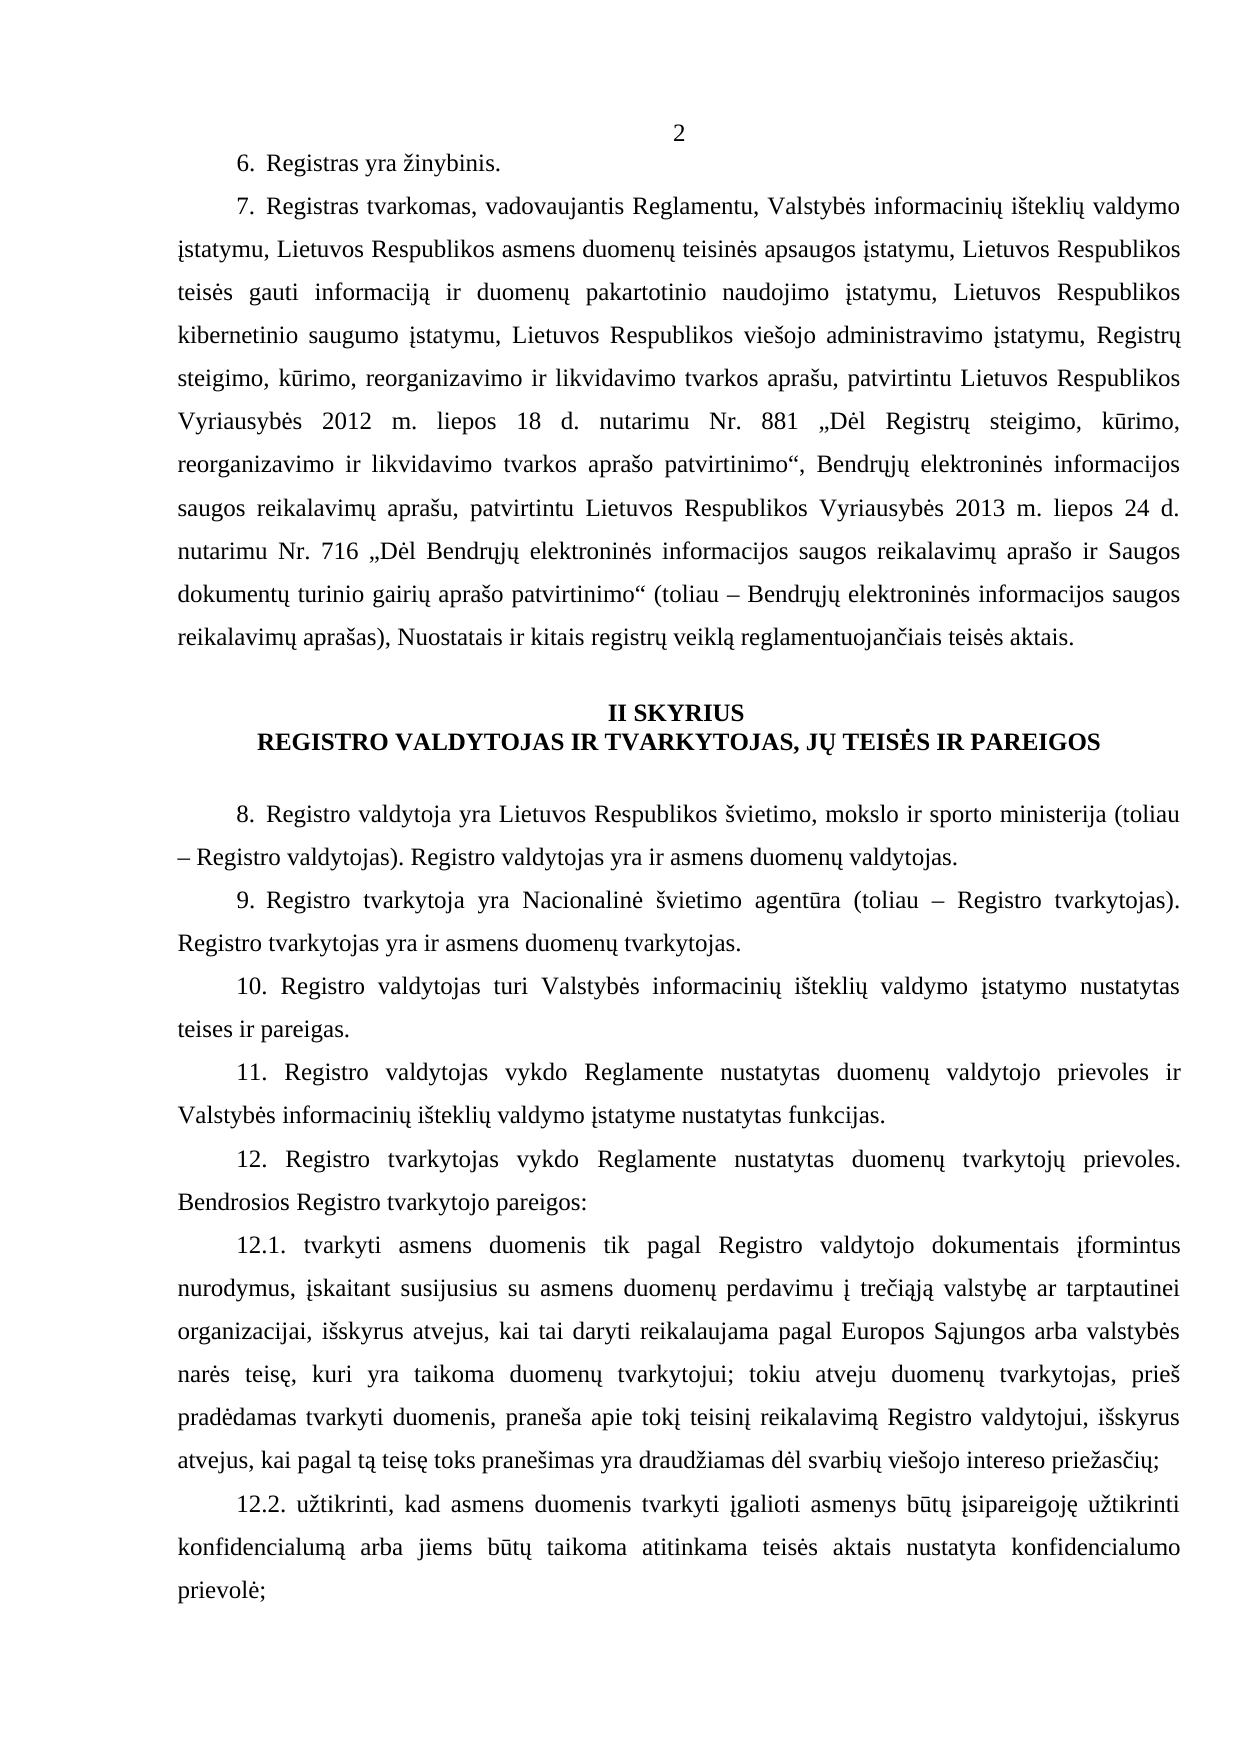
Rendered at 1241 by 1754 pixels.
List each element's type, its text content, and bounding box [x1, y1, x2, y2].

text 12.2. užtikrinti, kad asmens duomenis tvarkyti įgalioti asmenys būtų įsipareigoję užtikrinti konfidencialumą arba jiems būtų taikoma atitinkama teisės aktais nustatyta konfidencialumo prievolė; [177, 1489, 1181, 1604]
text 7. Registras tvarkomas, vadovaujantis Reglamentu, Valstybės informacinių išteklių valdymo įstatymu, Lietuvos Respublikos asmens duomenų teisinės apsaugos įstatymu, Lietuvos Respublikos teisės gauti informaciją ir duomenų pakartotinio naudojimo įstatymu, Lietuvos Respublikos kibernetinio saugumo įstatymu, Lietuvos Respublikos viešojo administravimo įstatymu, Registrų steigimo, kūrimo, reorganizavimo ir likvidavimo tvarkos aprašu, patvirtintu Lietuvos Respublikos Vyriausybės 2012 m. liepos 18 d. nutarimu Nr. 881 „Dėl Registrų steigimo, kūrimo, reorganizavimo ir likvidavimo tvarkos aprašo patvirtinimo“, Bendrųjų elektroninės informacijos saugos reikalavimų aprašu, patvirtintu Lietuvos Respublikos Vyriausybės 2013 m. liepos 24 d. nutarimu Nr. 716 „Dėl Bendrųjų elektroninės informacijos saugos reikalavimų aprašo ir Saugos dokumentų turinio gairių aprašo patvirtinimo“ (toliau – Bendrųjų elektroninės informacijos saugos reikalavimų aprašas), Nuostatais ir kitais registrų veiklą reglamentuojančiais teisės aktais. [177, 191, 1181, 651]
text 8. Registro valdytoja yra Lietuvos Respublikos švietimo, mokslo ir sporto ministerija (toliau – Registro valdytojas). Registro valdytojas yra ir asmens duomenų valdytojas. [177, 799, 1181, 871]
text 9. Registro tvarkytoja yra Nacionalinė švietimo agentūra (toliau – Registro tvarkytojas). Registro tvarkytojas yra ir asmens duomenų tvarkytojas. [177, 885, 1181, 957]
text 12.1. tvarkyti asmens duomenis tik pagal Registro valdytojo dokumentais įformintus nurodymus, įskaitant susijusius su asmens duomenų perdavimu į trečiąją valstybę ar tarptautinei organizacijai, išskyrus atvejus, kai tai daryti reikalaujama pagal Europos Sąjungos arba valstybės narės teisę, kuri yra taikoma duomenų tvarkytojui; tokiu atveju duomenų tvarkytojas, prieš pradėdamas tvarkyti duomenis, praneša apie tokį teisinį reikalavimą Registro valdytojui, išskyrus atvejus, kai pagal tą teisę toks pranešimas yra draudžiamas dėl svarbių viešojo intereso priežasčių; [177, 1230, 1181, 1474]
text II SKYRIUS [177, 698, 1181, 727]
text 10. Registro valdytojas turi Valstybės informacinių išteklių valdymo įstatymo nustatytas teises ir pareigas. [177, 971, 1181, 1043]
text REGISTRO VALDYTOJAS IR TVARKYTOJAS, JŲ TEISĖS IR PAREIGOS [177, 727, 1181, 756]
text 12. Registro tvarkytojas vykdo Reglamente nustatytas duomenų tvarkytojų prievoles. Bendrosios Registro tvarkytojo pareigos: [177, 1144, 1181, 1216]
text 6. Registras yra žinybinis. [177, 148, 1181, 176]
text 11. Registro valdytojas vykdo Reglamente nustatytas duomenų valdytojo prievoles ir Valstybės informacinių išteklių valdymo įstatyme nustatytas funkcijas. [177, 1057, 1181, 1129]
